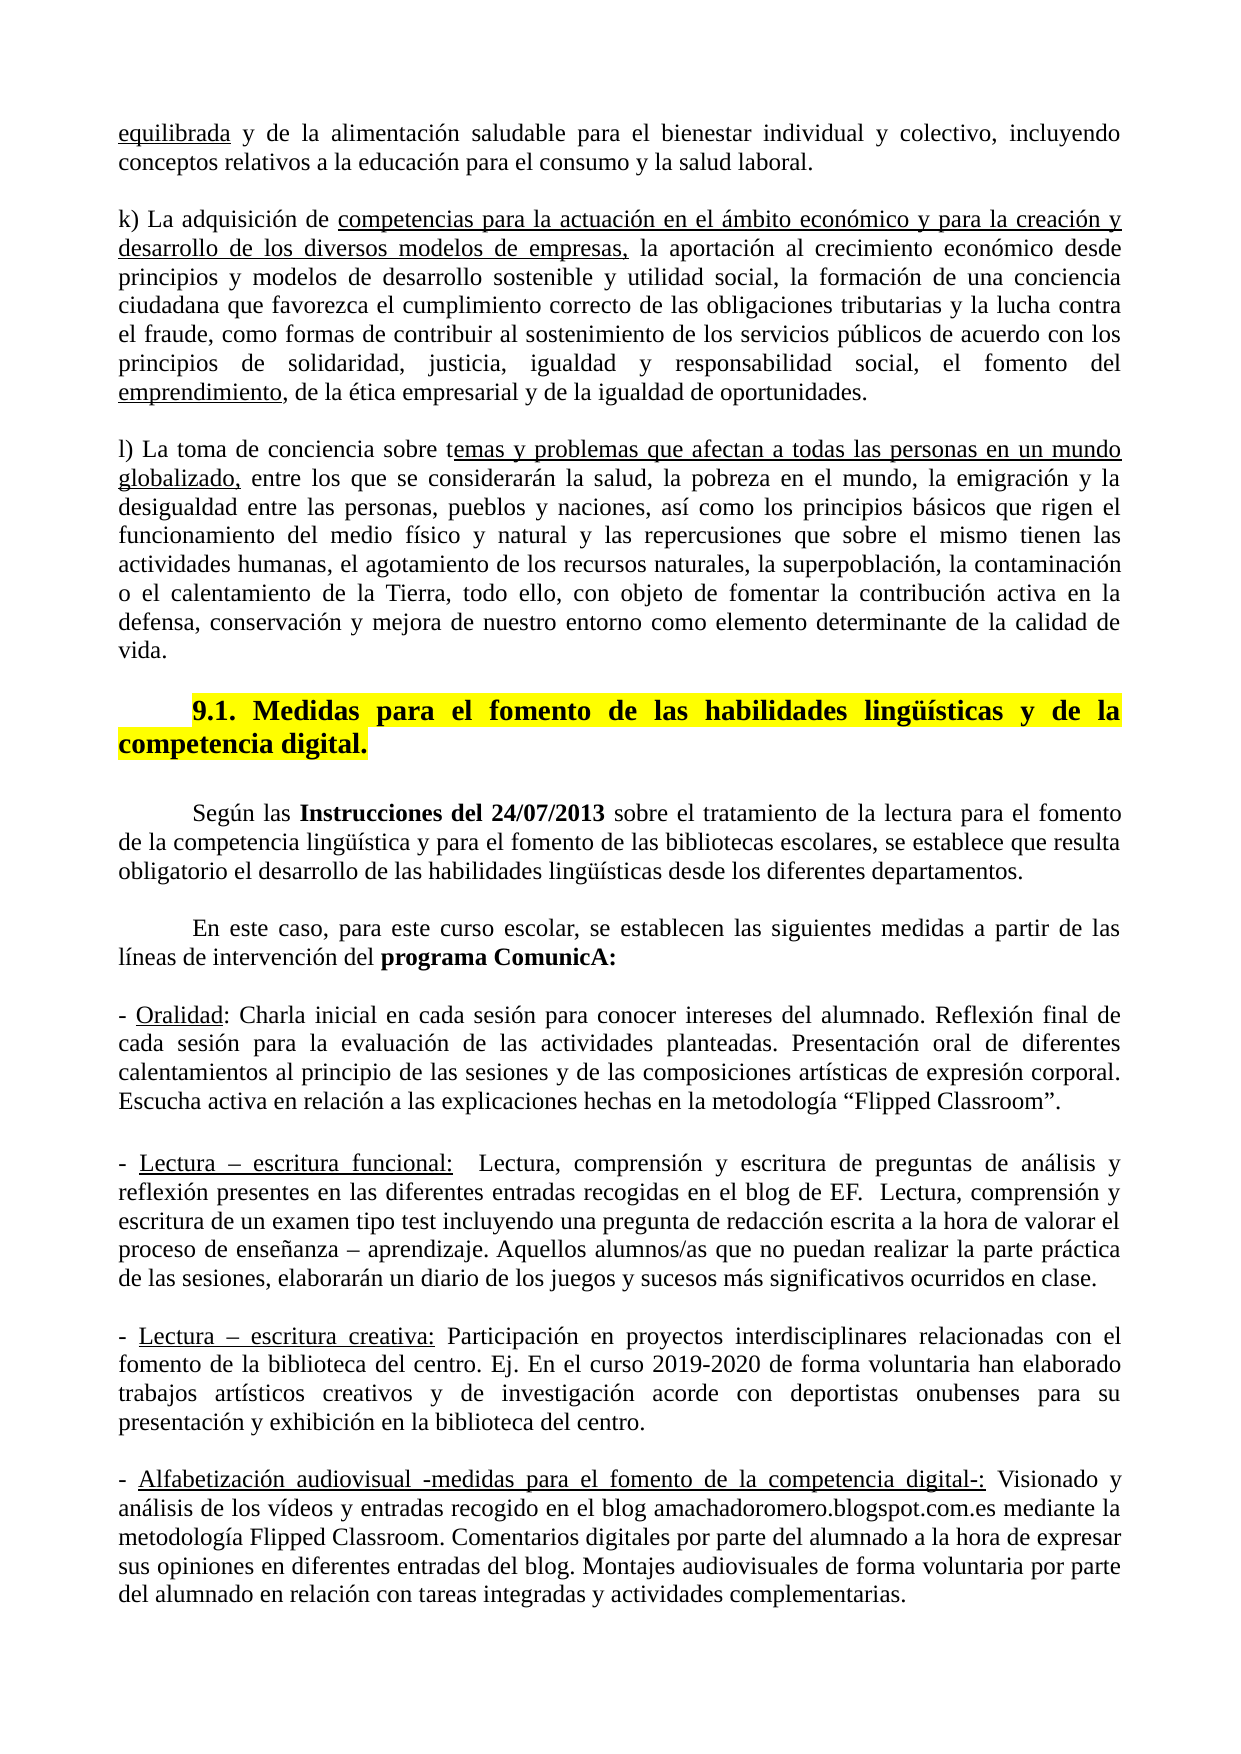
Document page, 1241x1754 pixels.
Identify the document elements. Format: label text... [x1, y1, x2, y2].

text l) La toma de conciencia sobre temas y problemas que afectan a todas las personas en un mundo globalizado, entre los que se considerarán la salud, la pobreza en el mundo, la emigración y la desigualdad entre las personas, pueblos y naciones, así como los principios básicos que rigen el funcionamiento del medio físico y natural y las repercusiones que sobre el mismo tienen las actividades humanas, el agotamiento de los recursos naturales, la superpoblación, la contaminación o el calentamiento de la Tierra, todo ello, con objeto de fomentar la contribución activa en la defensa, conservación y mejora de nuestro entorno como elemento determinante de la calidad de vida. [118, 434, 1122, 664]
text - Alfabetización audiovisual -medidas para el fomento de la competencia digital-: Visionado y análisis de los vídeos y entradas recogido en el blog amachadoromero.blogspot.com.es mediante la metodología Flipped Classroom. Comentarios digitales por parte del alumnado a la hora de expresar sus opiniones en diferentes entradas del blog. Montajes audiovisuales de forma voluntaria por parte del alumnado en relación con tareas integradas y actividades complementarias. [118, 1464, 1122, 1608]
text - Lectura – escritura creativa: Participación en proyectos interdisciplinares relacionadas con el fomento de la biblioteca del centro. Ej. En el curso 2019-2020 de forma voluntaria han elaborado trabajos artísticos creativos y de investigación acorde con deportistas onubenses para su presentación y exhibición en la biblioteca del centro. [118, 1321, 1122, 1436]
text - Oralidad: Charla inicial en cada sesión para conocer intereses del alumnado. Reflexión final de cada sesión para la evaluación de las actividades planteadas. Presentación oral de diferentes calentamientos al principio de las sesiones y de las composiciones artísticas de expresión corporal. Escucha activa en relación a las explicaciones hechas en la metodología “Flipped Classroom”. [118, 1000, 1122, 1115]
text Según las Instrucciones del 24/07/2013 sobre el tratamiento de la lectura para el fomento de la competencia lingüística y para el fomento de las bibliotecas escolares, se establece que resulta obligatorio el desarrollo de las habilidades lingüísticas desde los diferentes departamentos. [118, 794, 1122, 885]
text 9.1. Medidas para el fomento de las habilidades lingüísticas y de la competencia digital. [118, 693, 1122, 760]
text - Lectura – escritura funcional: Lectura, comprensión y escritura de preguntas de análisis y reflexión presentes en las diferentes entradas recogidas en el blog de EF. Lectura, comprensión y escritura de un examen tipo test incluyendo una pregunta de redacción escrita a la hora de valorar el proceso de enseñanza – aprendizaje. Aquellos alumnos/as que no puedan realizar la parte práctica de las sesiones, elaborarán un diario de los juegos y sucesos más significativos ocurridos en clase. [118, 1148, 1122, 1292]
text En este caso, para este curso escolar, se establecen las siguientes medidas a partir de las líneas de intervención del programa ComunicA: [118, 913, 1122, 971]
text k) La adquisición de competencias para la actuación en el ámbito económico y para la creación y desarrollo de los diversos modelos de empresas, la aportación al crecimiento económico desde principios y modelos de desarrollo sostenible y utilidad social, la formación de una conciencia ciudadana que favorezca el cumplimiento correcto de las obligaciones tributarias y la lucha contra el fraude, como formas de contribuir al sostenimiento de los servicios públicos de acuerdo con los principios de solidaridad, justicia, igualdad y responsabilidad social, el fomento del emprendimiento, de la ética empresarial y de la igualdad de oportunidades. [118, 204, 1122, 406]
text equilibrada y de la alimentación saludable para el bienestar individual y colectivo, incluyendo conceptos relativos a la educación para el consumo y la salud laboral. [118, 118, 1122, 176]
